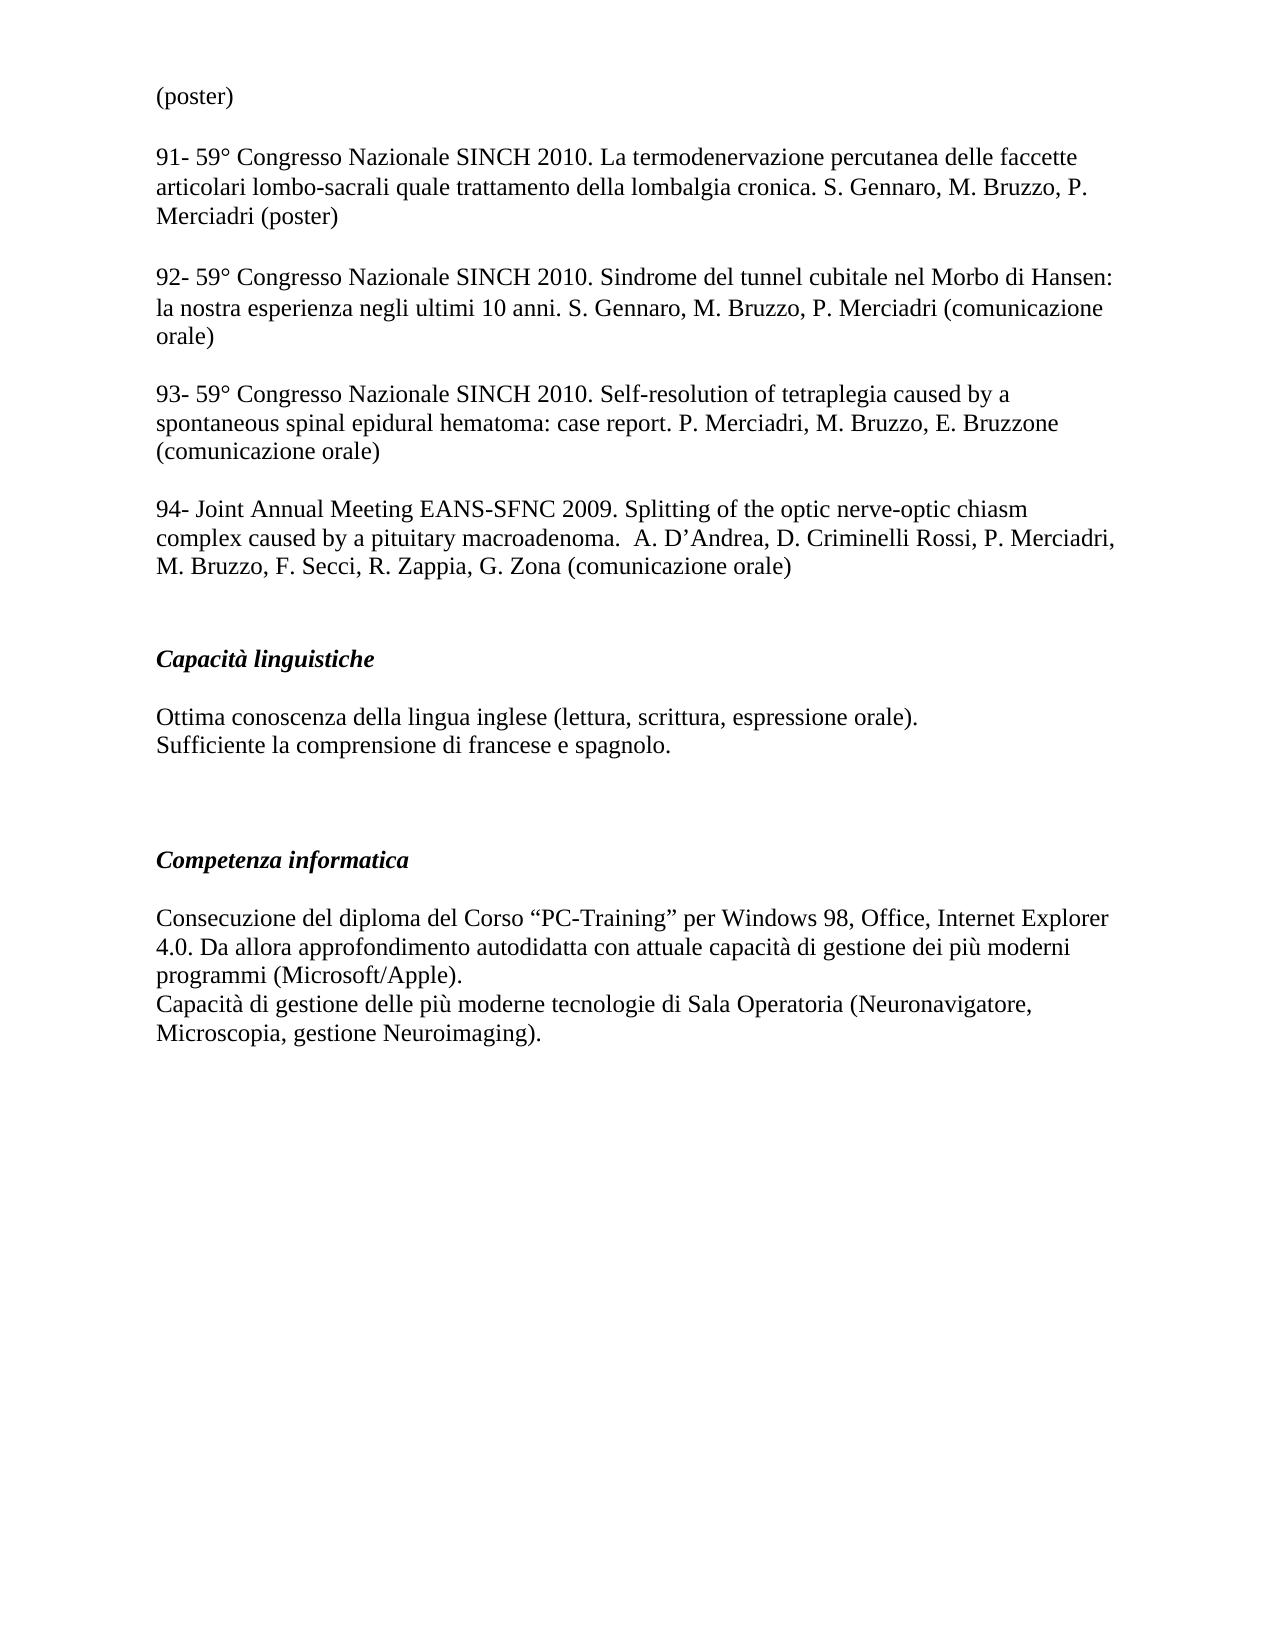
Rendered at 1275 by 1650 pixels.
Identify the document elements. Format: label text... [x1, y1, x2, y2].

table_cell Capacità linguistiche Ottima conoscenza della lingua inglese (lettura, scrittura, espressione orale). Sufficiente la comprensione di francese e spagnolo. Competenza informatica Consecuzione del diploma del Corso “PC-Training” per Windows 98, Office, Internet Explorer 4.0. Da allora approfondimento autodidatta con attuale capacità di gestione dei più moderni programmi (Microsoft/Apple). Capacità di gestione delle più moderne tecnologie di Sala Operatoria (Neuronavigatore, Microscopia, gestione Neuroimaging). [150, 639, 1125, 1079]
table_cell (poster) 91- 59° Congresso Nazionale SINCH 2010. La termodenervazione percutanea delle faccette articolari lombo-sacrali quale trattamento della lombalgia cronica. S. Gennaro, M. Bruzzo, P. Merciadri (poster) 92- 59° Congresso Nazionale SINCH 2010. Sindrome del tunnel cubitale nel Morbo di Hansen: la nostra esperienza negli ultimi 10 anni. S. Gennaro, M. Bruzzo, P. Merciadri (comunicazione orale) 93- 59° Congresso Nazionale SINCH 2010. Self-resolution of tetraplegia caused by a spontaneous spinal epidural hematoma: case report. P. Merciadri, M. Bruzzo, E. Bruzzone (comunicazione orale) 94- Joint Annual Meeting EANS-SFNC 2009. Splitting of the optic nerve-optic chiasm complex caused by a pituitary macroadenoma. A. D’Andrea, D. Criminelli Rossi, P. Merciadri, M. Bruzzo, F. Secci, R. Zappia, G. Zona (comunicazione orale) [150, 75, 1125, 639]
